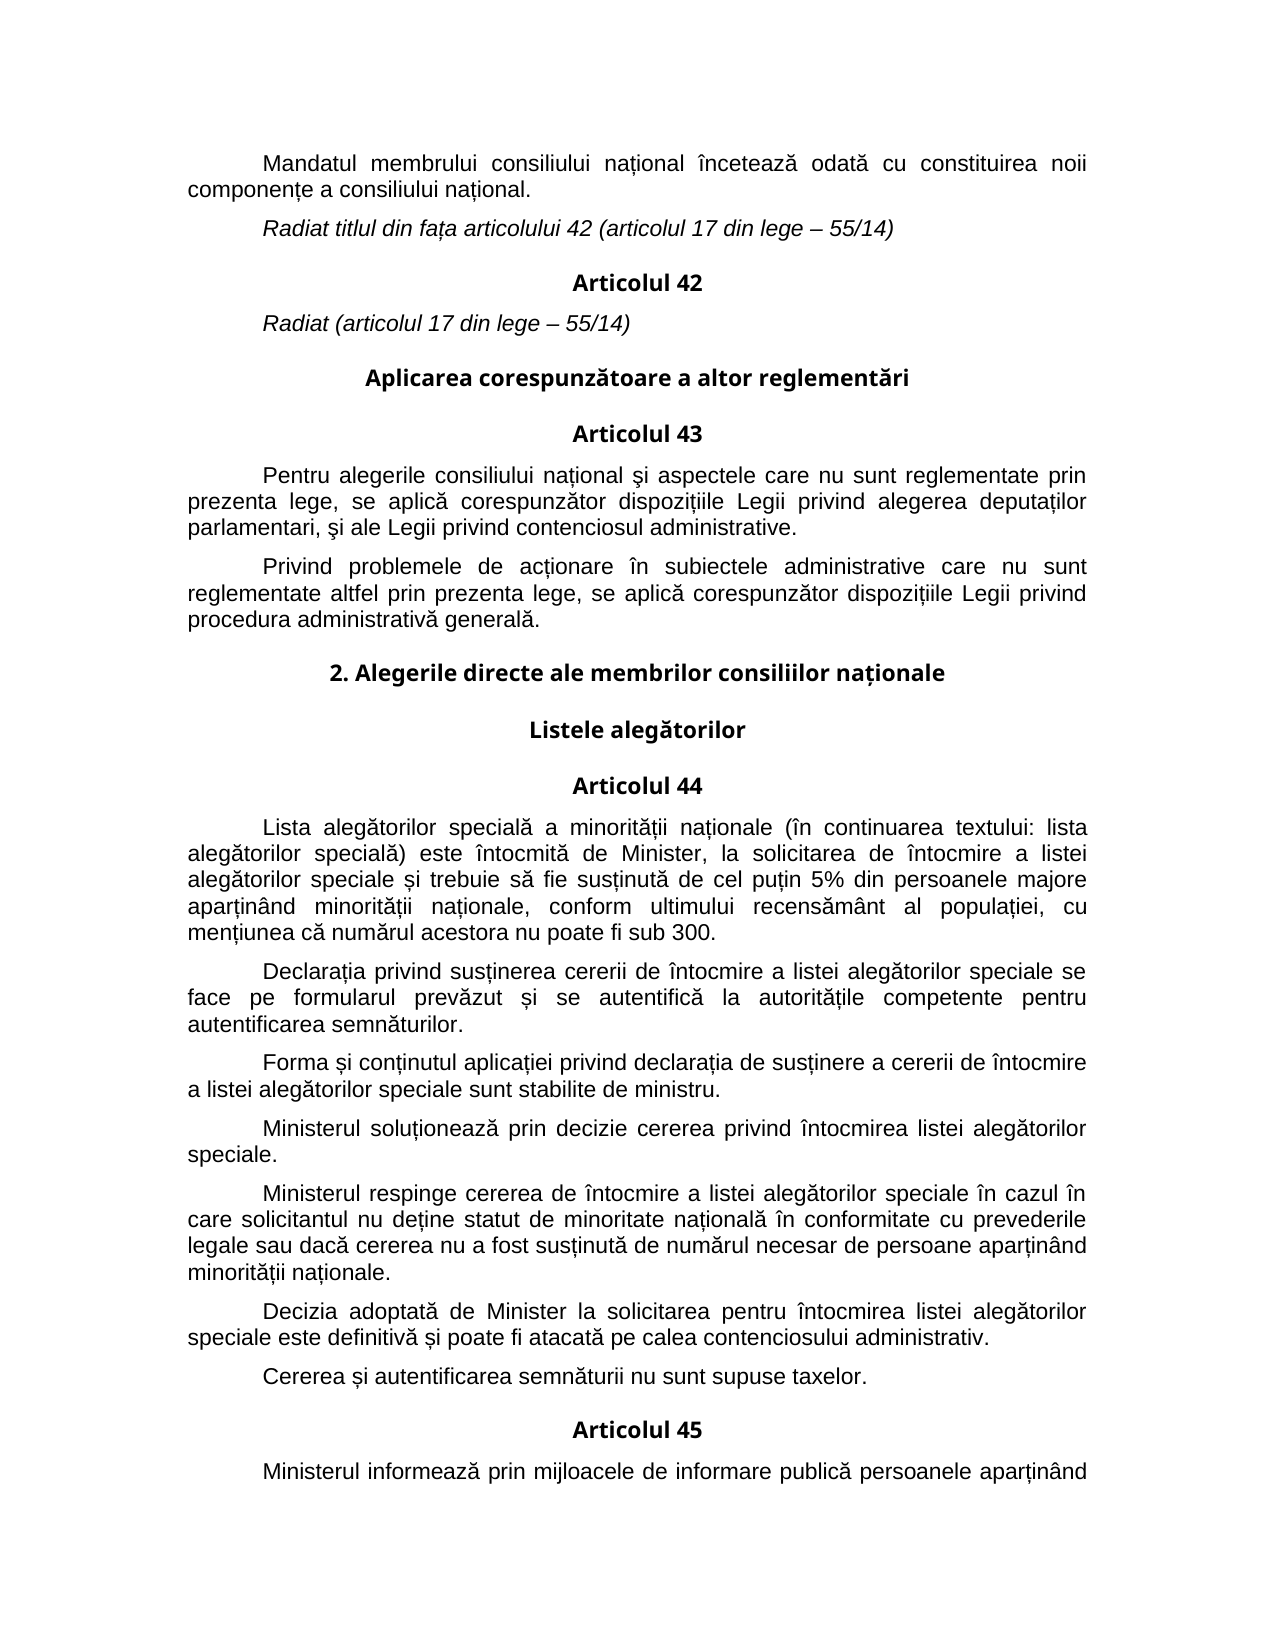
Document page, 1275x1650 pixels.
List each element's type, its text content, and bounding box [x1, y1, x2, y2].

text Mandatul membrului consiliului național încetează odată cu constituirea noii componențe a consiliului național. [187, 150, 1087, 203]
text Decizia adoptată de Minister la solicitarea pentru întocmirea listei alegătorilor speciale este definitivă și poate fi atacată pe calea contenciosului administrativ. [187, 1298, 1087, 1350]
text Aplicarea corespunzătoare a altor reglementări [262, 362, 1012, 393]
text Cererea și autentificarea semnăturii nu sunt supuse taxelor. [187, 1363, 1087, 1389]
text Pentru alegerile consiliului național şi aspectele care nu sunt reglementate prin prezenta lege, se aplică corespunzător dispozițiile Legii privind alegerea deputaților parlamentari, şi ale Legii privind contenciosul administrative. [187, 462, 1087, 541]
text Ministerul informează prin mijloacele de informare publică persoanele aparținând [187, 1458, 1087, 1484]
text Declarația privind susținerea cererii de întocmire a listei alegătorilor speciale se face pe formularul prevăzut și se autentifică la autoritățile competente pentru autentificarea semnăturilor. [187, 958, 1087, 1037]
text Radiat (articolul 17 din lege – 55/14) [187, 310, 1087, 337]
text Lista alegătorilor specială a minorității naționale (în continuarea textului: lista alegătorilor specială) este întocmită de Minister, la solicitarea de întocmire a listei alegătorilor speciale și trebuie să fie susținută de cel puțin 5% din persoanele majore aparținând minorității naționale, conform ultimului recensământ al populației, cu mențiunea că numărul acestora nu poate fi sub 300. [187, 813, 1087, 945]
text Articolul 42 [262, 267, 1012, 298]
text Ministerul soluționează prin decizie cererea privind întocmirea listei alegătorilor speciale. [187, 1114, 1087, 1167]
text Articolul 43 [262, 418, 1012, 449]
text 2. Alegerile directe ale membrilor consiliilor naționale [262, 657, 1012, 688]
text Radiat titlul din fața articolului 42 (articolul 17 din lege – 55/14) [187, 215, 1087, 242]
text Listele alegătorilor [262, 713, 1012, 745]
text Articolul 45 [262, 1414, 1012, 1446]
text Privind problemele de acționare în subiectele administrative care nu sunt reglementate altfel prin prezenta lege, se aplică corespunzător dispozițiile Legii privind procedura administrativă generală. [187, 553, 1087, 632]
text Articolul 44 [262, 770, 1012, 801]
text Ministerul respinge cererea de întocmire a listei alegătorilor speciale în cazul în care solicitantul nu deține statut de minoritate națională în conformitate cu prevederile legale sau dacă cererea nu a fost susținută de numărul necesar de persoane aparținând minorității naționale. [187, 1180, 1087, 1285]
text Forma și conținutul aplicației privind declarația de susținere a cererii de întocmire a listei alegătorilor speciale sunt stabilite de ministru. [187, 1049, 1087, 1102]
